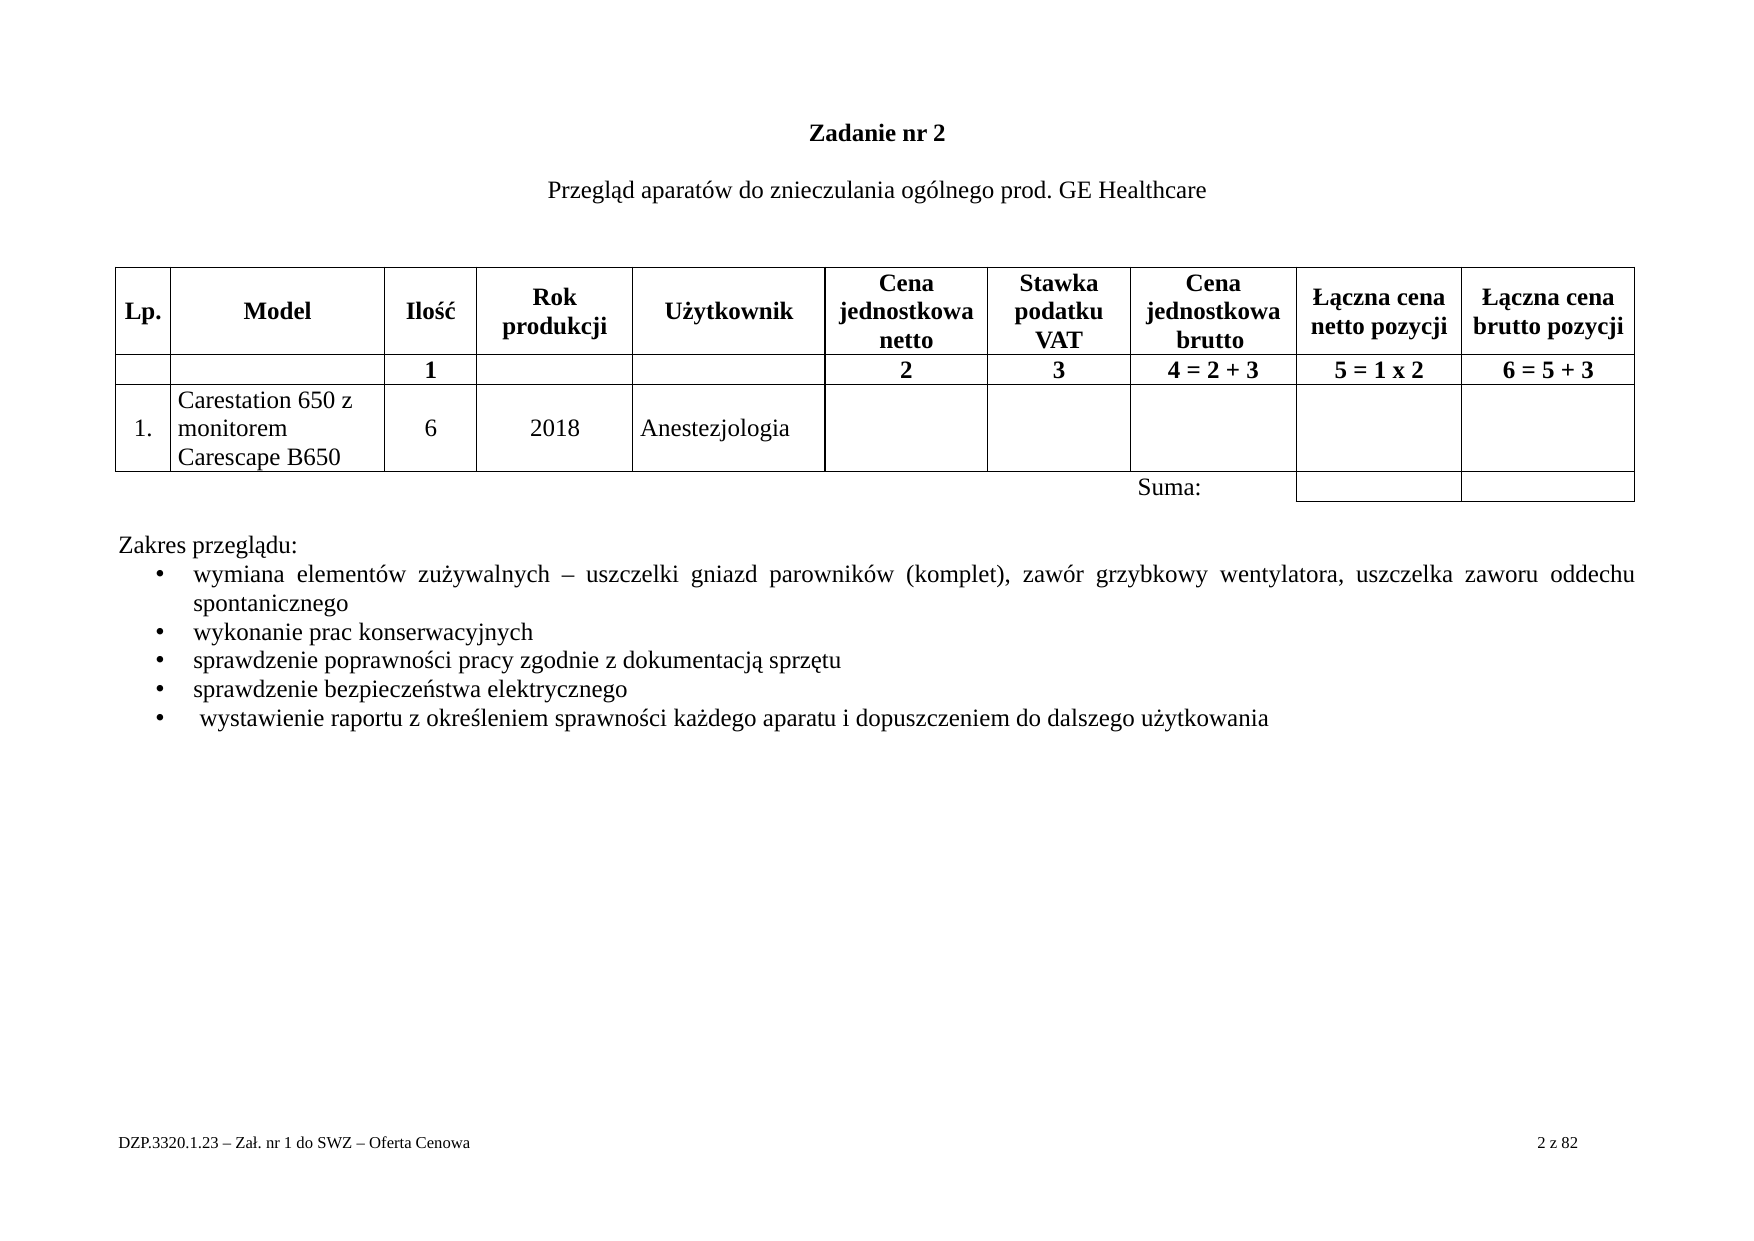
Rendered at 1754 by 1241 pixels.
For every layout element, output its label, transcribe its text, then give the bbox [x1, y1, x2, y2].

table_cell [1297, 472, 1461, 501]
text Zakres przeglądu: [118, 531, 1636, 559]
list wymiana elementów zużywalnych – uszczelki gniazd parowników (komplet), zawór grzybkowy wentylatora, uszczelka zaworu oddechu spontanicznego [156, 559, 1636, 617]
table_cell 4 = 2 + 3 [1131, 355, 1296, 384]
table_header Cena jednostkowa netto [826, 268, 987, 354]
table_cell [1462, 472, 1634, 501]
table_cell [988, 385, 1130, 471]
list sprawdzenie poprawności pracy zgodnie z dokumentacją sprzętu [156, 646, 1636, 674]
table_cell 2 [826, 355, 987, 384]
table_cell 1. [116, 385, 170, 471]
title Zadanie nr 2 [118, 118, 1636, 147]
table_cell [171, 355, 384, 384]
table_header Lp. [116, 268, 170, 354]
table_cell 5 = 1 x 2 [1297, 355, 1461, 384]
list wykonanie prac konserwacyjnych [156, 617, 1636, 646]
table_cell [477, 472, 633, 501]
table_header Użytkownik [633, 268, 824, 354]
list sprawdzenie bezpieczeństwa elektrycznego [156, 674, 1636, 703]
table_cell [116, 355, 170, 384]
table_cell 6 [385, 385, 476, 471]
table_cell [825, 472, 987, 501]
table_cell 6 = 5 + 3 [1462, 355, 1634, 384]
table_cell Anestezjologia [633, 385, 824, 471]
table_cell [384, 472, 477, 501]
table_cell [633, 355, 824, 384]
table_cell 2018 [477, 385, 632, 471]
table_cell [1462, 385, 1634, 471]
table_header Ilość [385, 268, 476, 354]
table_header Łączna cena netto pozycji [1297, 268, 1461, 354]
table_header Stawka podatku VAT [988, 268, 1130, 354]
table_header Rok produkcji [477, 268, 632, 354]
table_cell [633, 472, 825, 501]
table_cell [1131, 385, 1296, 471]
table_cell [116, 472, 170, 501]
title Przegląd aparatów do znieczulania ogólnego prod. GE Healthcare [118, 176, 1636, 204]
list wystawienie raportu z określeniem sprawności każdego aparatu i dopuszczeniem do dalszego użytkowania [156, 703, 1636, 732]
table_cell Suma: [1130, 472, 1296, 501]
table_cell 3 [988, 355, 1130, 384]
table_header Łączna cena brutto pozycji [1462, 268, 1634, 354]
table_cell [988, 472, 1130, 501]
table_cell Carestation 650 z monitorem Carescape B650 [171, 385, 384, 471]
table_cell [826, 385, 987, 471]
table_cell [170, 472, 384, 501]
table_header Model [171, 268, 384, 354]
table_cell 1 [385, 355, 476, 384]
table_header Cena jednostkowa brutto [1131, 268, 1296, 354]
table_cell [1297, 385, 1461, 471]
table_cell [477, 355, 632, 384]
